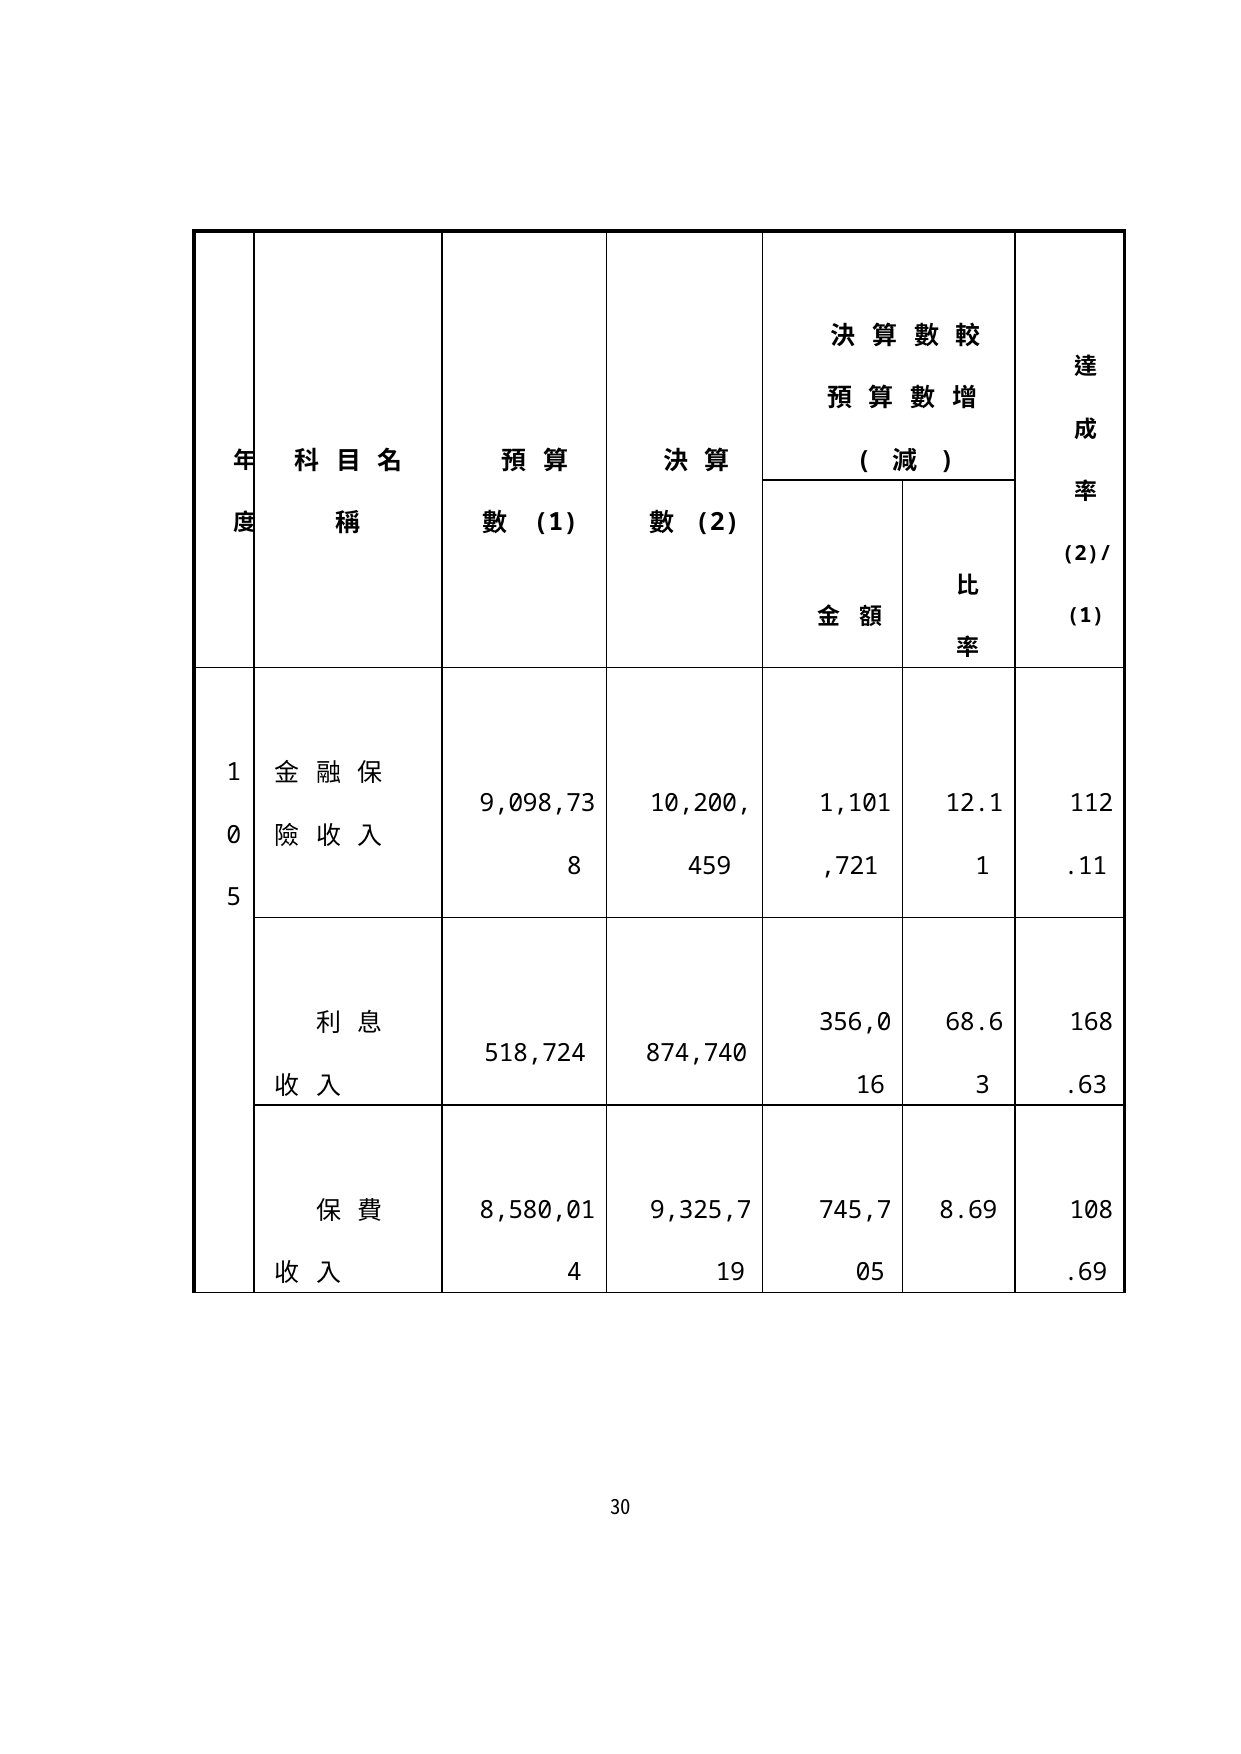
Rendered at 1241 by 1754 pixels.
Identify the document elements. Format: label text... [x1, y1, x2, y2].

table_header 年度 [196, 233, 253, 667]
table_cell 874,740 [607, 918, 762, 1104]
table_cell 9,098,738 [443, 668, 606, 917]
table_header 決算數(2) [607, 233, 762, 667]
table_cell 金額 [763, 481, 902, 667]
table_cell 745,705 [763, 1106, 902, 1292]
table_cell 保費收入 [255, 1106, 441, 1292]
table_cell 金融保險收入 [255, 668, 441, 917]
table_cell 112.11 [1016, 668, 1123, 917]
table_cell [196, 917, 253, 1104]
table_cell 利息收入 [255, 918, 441, 1104]
table_cell 12.11 [903, 668, 1014, 917]
table_cell 比率 [903, 481, 1014, 667]
table_cell 10,200,459 [607, 668, 762, 917]
table_cell 8.69 [903, 1106, 1014, 1292]
table_cell 108.69 [1016, 1106, 1123, 1292]
table_header 達成率(2)/(1) [1016, 233, 1123, 667]
table_cell 1,101,721 [763, 668, 902, 917]
table_header 預算數(1) [443, 233, 606, 667]
table_cell 168.63 [1016, 918, 1123, 1104]
table_header 決算數較預算數增(減) [763, 233, 1014, 479]
table_cell 68.63 [903, 918, 1014, 1104]
table_cell 105 [196, 668, 253, 917]
table_cell 356,016 [763, 918, 902, 1104]
table_cell 9,325,719 [607, 1106, 762, 1292]
table_cell 8,580,014 [443, 1106, 606, 1292]
table_cell [196, 1104, 253, 1292]
table_header 科目名稱 [255, 233, 441, 667]
table_cell 518,724 [443, 918, 606, 1104]
